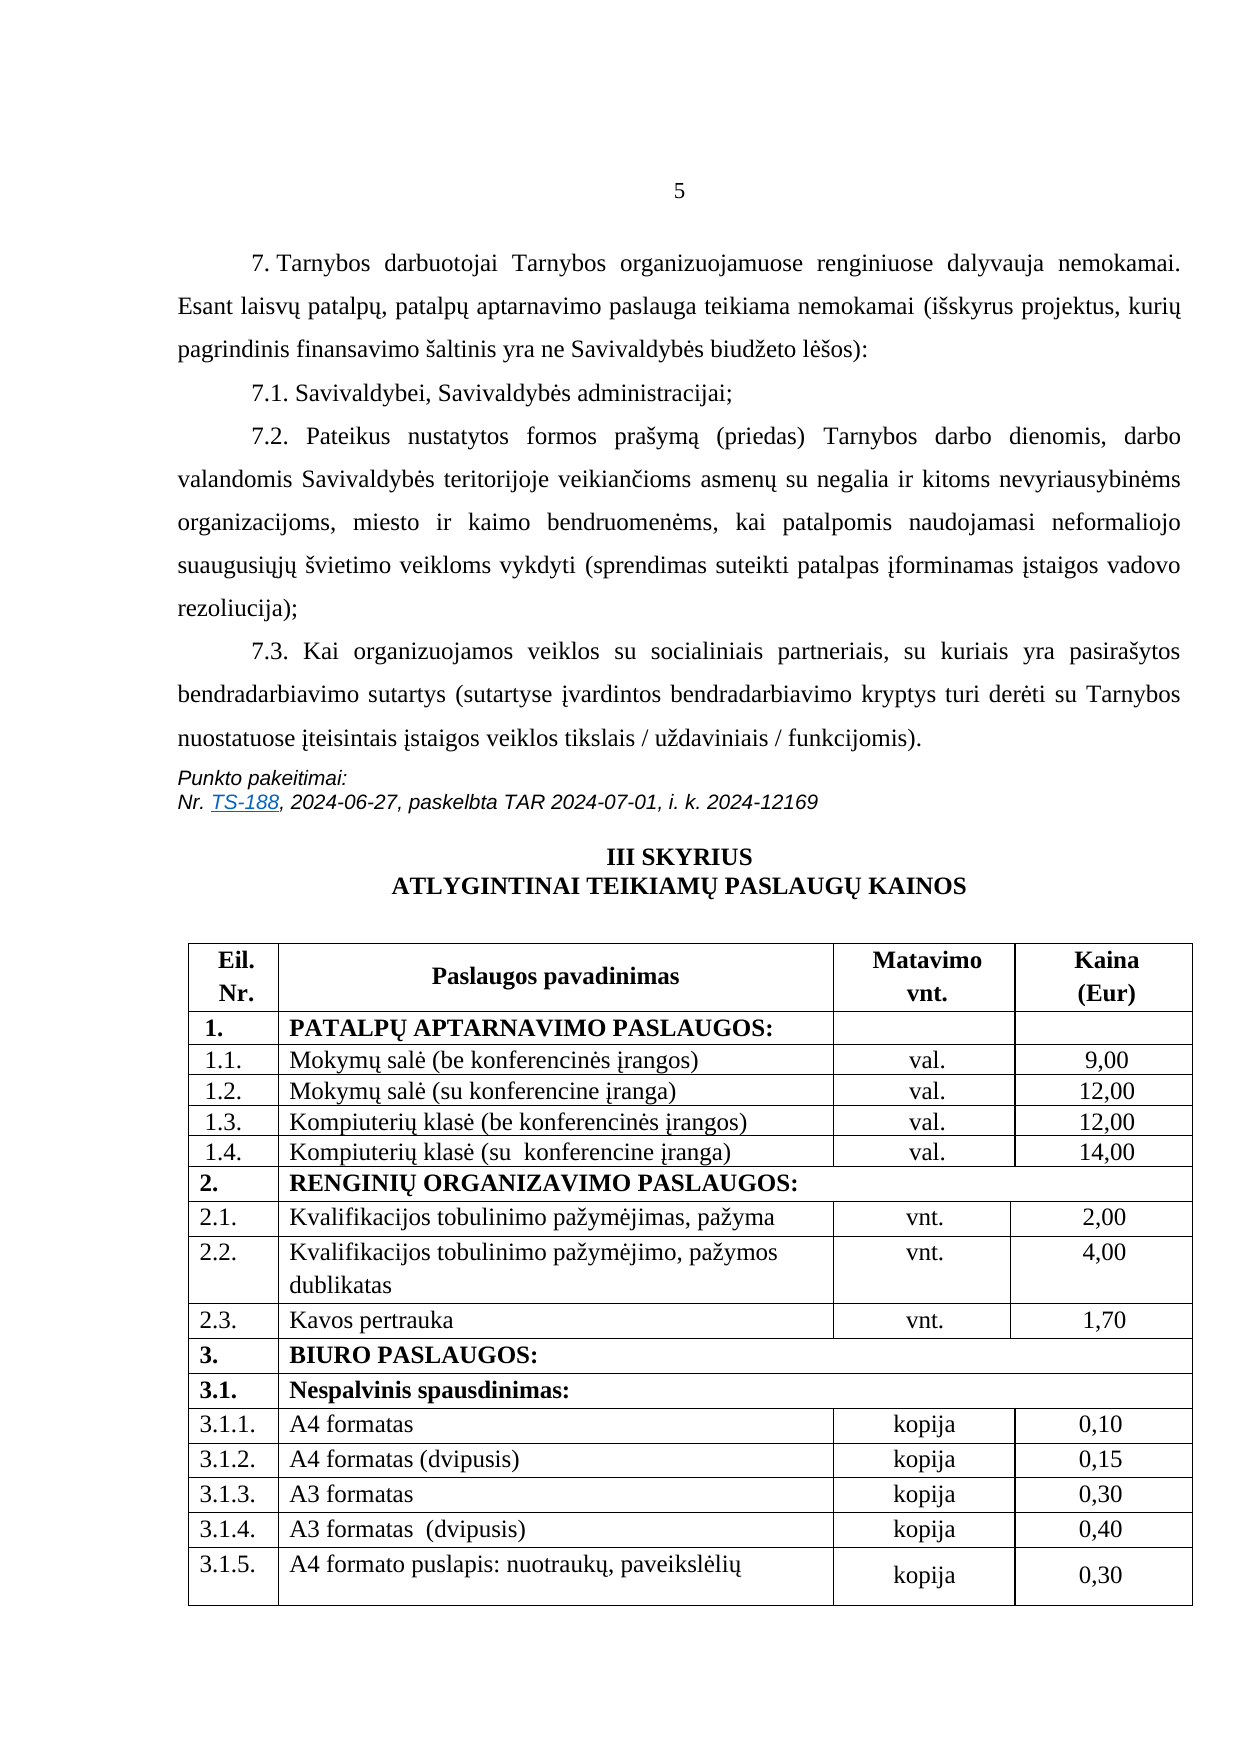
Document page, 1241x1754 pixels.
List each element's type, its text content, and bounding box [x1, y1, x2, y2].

table_cell 3.1.1. [189, 1409, 278, 1442]
table_cell 12,00 [1016, 1106, 1192, 1135]
table_cell Nespalvinis spausdinimas: [279, 1374, 1192, 1408]
table_cell 1.4. [189, 1136, 278, 1166]
table_cell A4 formato puslapis: nuotraukų, paveikslėlių [279, 1548, 833, 1605]
table_cell 0,40 [1016, 1513, 1192, 1547]
table_cell RENGINIŲ ORGANIZAVIMO PASLAUGOS: [279, 1167, 1192, 1201]
table_cell 0,30 [1016, 1548, 1192, 1605]
table_cell 1.1. [189, 1045, 278, 1074]
table_cell val. [834, 1045, 1014, 1074]
table_cell 0,15 [1016, 1444, 1192, 1477]
table_cell [1016, 1012, 1192, 1044]
table_cell Kvalifikacijos tobulinimo pažymėjimas, pažyma [279, 1202, 833, 1236]
table_header Eil. Nr. [189, 944, 278, 1011]
table_cell val. [834, 1075, 1014, 1105]
table_cell 14,00 [1016, 1136, 1192, 1166]
table_cell [834, 1012, 1014, 1044]
table_cell vnt. [834, 1202, 1010, 1236]
table_cell val. [834, 1136, 1014, 1166]
table_cell 1.2. [189, 1075, 278, 1105]
table_cell 1. [189, 1012, 278, 1044]
table_cell A4 formatas [279, 1409, 833, 1442]
table_cell kopija [834, 1409, 1014, 1442]
table_cell 3.1. [189, 1374, 278, 1408]
table_cell kopija [834, 1548, 1014, 1605]
table_cell PATALPŲ APTARNAVIMO PASLAUGOS: [279, 1012, 833, 1044]
text 7. Tarnybos darbuotojai Tarnybos organizuojamuose renginiuose dalyvauja nemokamai. Esant laisvų patalpų, patalpų aptarnavimo paslauga teikiama nemokamai (išskyrus projektus, kurių pagrindinis finansavimo šaltinis yra ne Savivaldybės biudžeto lėšos): [177, 248, 1181, 363]
table_cell 9,00 [1016, 1045, 1192, 1074]
text III SKYRIUS [177, 842, 1181, 871]
table_cell A4 formatas (dvipusis) [279, 1444, 833, 1477]
text Punkto pakeitimai: [177, 766, 1181, 790]
table_cell A3 formatas [279, 1478, 833, 1512]
text 7.2. Pateikus nustatytos formos prašymą (priedas) Tarnybos darbo dienomis, darbo valandomis Savivaldybės teritorijoje veikiančioms asmenų su negalia ir kitoms nevyriausybinėms organizacijoms, miesto ir kaimo bendruomenėms, kai patalpomis naudojamasi neformaliojo suaugusiųjų švietimo veikloms vykdyti (sprendimas suteikti patalpas įforminamas įstaigos vadovo rezoliucija); [177, 421, 1181, 622]
table_cell A3 formatas (dvipusis) [279, 1513, 833, 1547]
text ATLYGINTINAI TEIKIAMŲ PASLAUGŲ KAINOS [177, 871, 1181, 900]
table_cell Kompiuterių klasė (su konferencine įranga) [279, 1136, 833, 1166]
table_cell 2. [189, 1167, 278, 1201]
table_cell 2,00 [1011, 1202, 1192, 1236]
text 7.3. Kai organizuojamos veiklos su socialiniais partneriais, su kuriais yra pasirašytos bendradarbiavimo sutartys (sutartyse įvardintos bendradarbiavimo kryptys turi derėti su Tarnybos nuostatuose įteisintais įstaigos veiklos tikslais / uždaviniais / funkcijomis). [177, 636, 1181, 751]
table_header Paslaugos pavadinimas [279, 944, 833, 1011]
table_cell kopija [834, 1478, 1014, 1512]
table_cell Kompiuterių klasė (be konferencinės įrangos) [279, 1106, 833, 1135]
text 7.1. Savivaldybei, Savivaldybės administracijai; [177, 378, 1181, 406]
table_cell Mokymų salė (be konferencinės įrangos) [279, 1045, 833, 1074]
table_cell 3.1.4. [189, 1513, 278, 1547]
table_cell 2.2. [189, 1237, 278, 1303]
table_cell vnt. [834, 1304, 1010, 1338]
table_cell Kvalifikacijos tobulinimo pažymėjimo, pažymos dublikatas [279, 1237, 833, 1303]
text Nr. TS-188, 2024-06-27, paskelbta TAR 2024-07-01, i. k. 2024-12169 [177, 790, 1181, 814]
table_cell 1,70 [1011, 1304, 1192, 1338]
table_cell kopija [834, 1444, 1014, 1477]
table_cell 0,10 [1016, 1409, 1192, 1442]
table_cell vnt. [834, 1237, 1010, 1303]
table_cell 3. [189, 1339, 278, 1373]
table_cell 3.1.3. [189, 1478, 278, 1512]
table_cell 1.3. [189, 1106, 278, 1135]
table_cell 4,00 [1011, 1237, 1192, 1303]
table_cell 3.1.2. [189, 1444, 278, 1477]
table_cell Mokymų salė (su konferencine įranga) [279, 1075, 833, 1105]
table_cell Kavos pertrauka [279, 1304, 833, 1338]
table_cell 12,00 [1016, 1075, 1192, 1105]
table_cell BIURO PASLAUGOS: [279, 1339, 1192, 1373]
table_cell 0,30 [1016, 1478, 1192, 1512]
table_cell val. [834, 1106, 1014, 1135]
table_cell kopija [834, 1513, 1014, 1547]
table_header Kaina (Eur) [1016, 944, 1192, 1011]
table_cell 2.1. [189, 1202, 278, 1236]
table_cell 3.1.5. [189, 1548, 278, 1605]
table_cell 2.3. [189, 1304, 278, 1338]
table_header Matavimo vnt. [834, 944, 1014, 1011]
